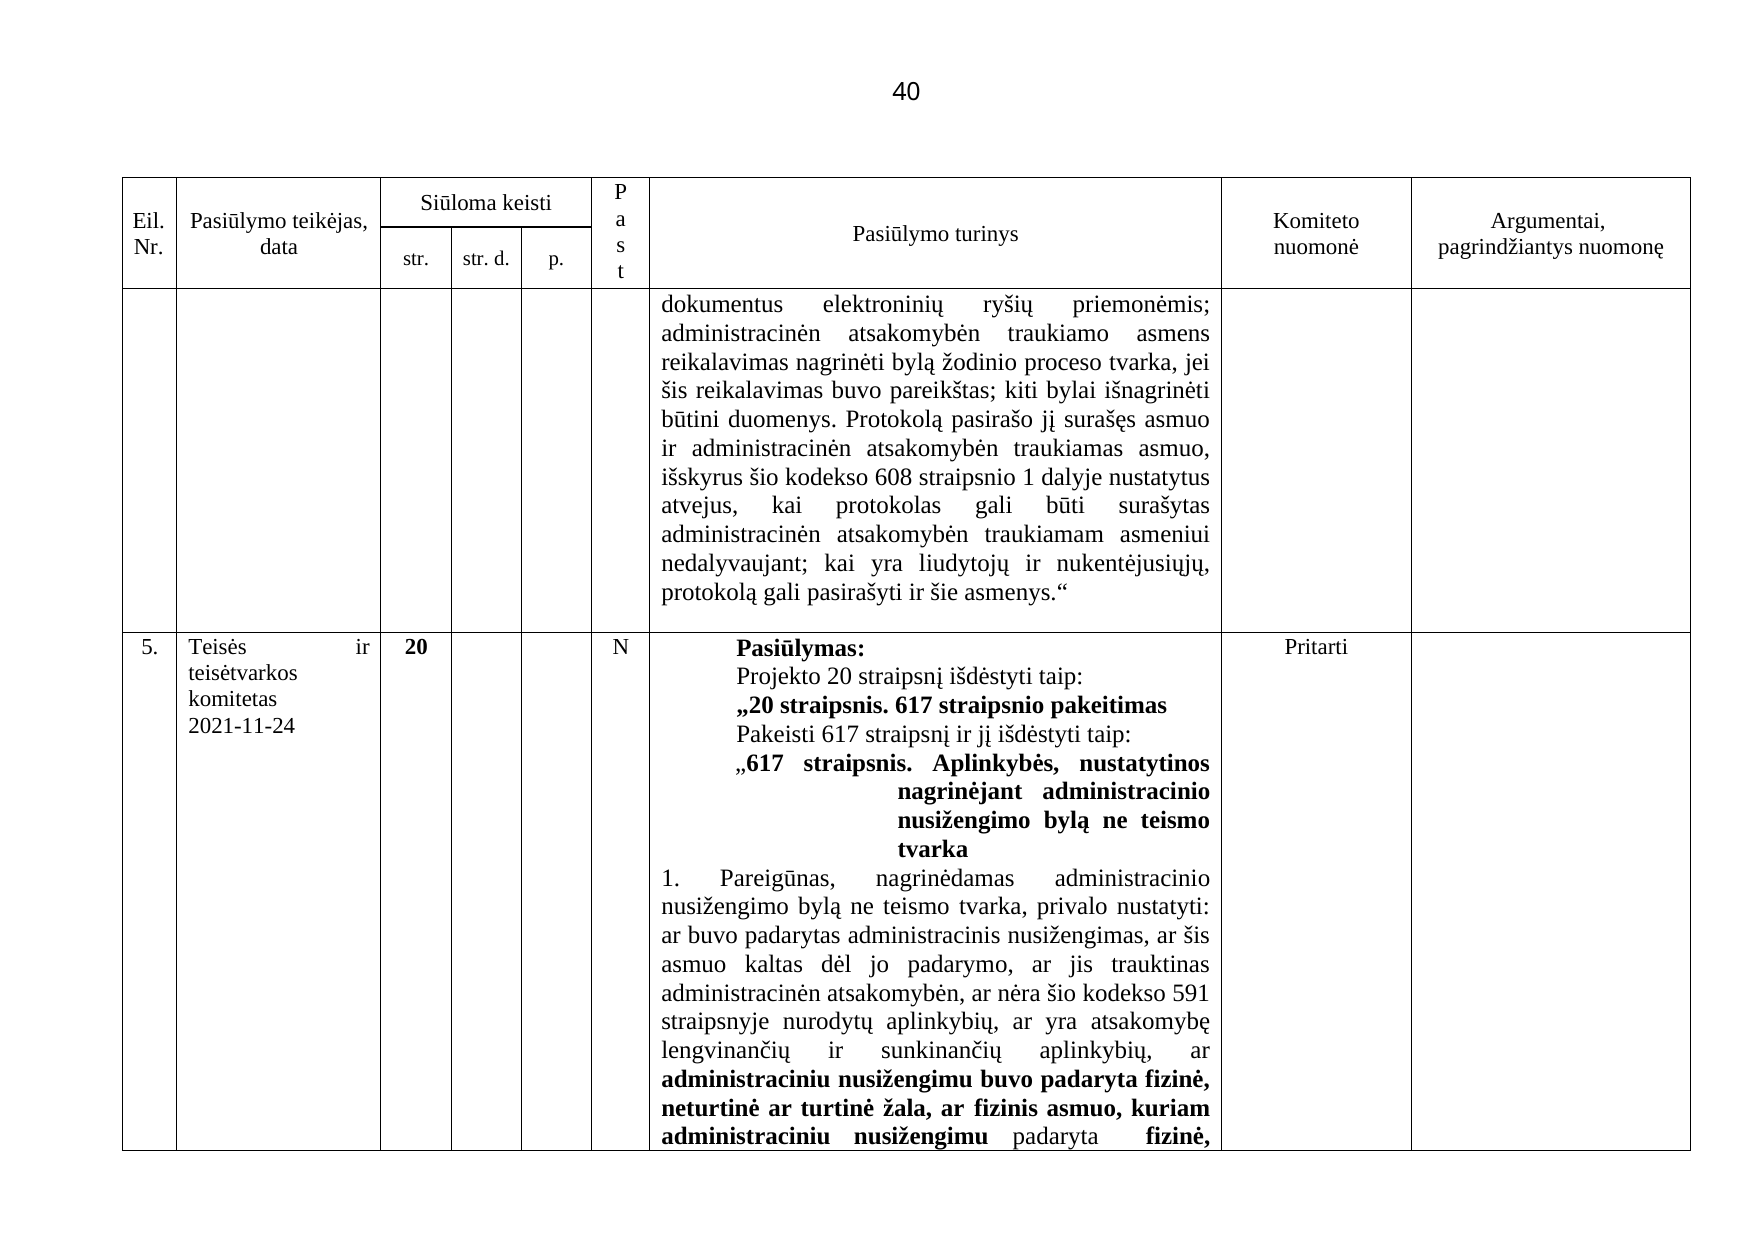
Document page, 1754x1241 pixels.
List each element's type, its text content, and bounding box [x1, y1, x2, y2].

table_cell [1412, 633, 1690, 1150]
table_header Siūloma keisti [381, 178, 591, 226]
table_cell N [592, 289, 649, 632]
table_cell N [592, 633, 649, 1150]
table_cell p. [522, 228, 591, 288]
table_cell dokumentus elektroninių ryšių priemonėmis; administracinėn atsakomybėn traukiamo asmens reikalavimas nagrinėti bylą žodinio proceso tvarka, jei šis reikalavimas buvo pareikštas; kiti bylai išnagrinėti būtini duomenys. Protokolą pasirašo jį surašęs asmuo ir administracinėn atsakomybėn traukiamas asmuo, išskyrus šio kodekso 608 straipsnio 1 dalyje nustatytus atvejus, kai protokolas gali būti surašytas administracinėn atsakomybėn traukiamam asmeniui nedalyvaujant; kai yra liudytojų ir nukentėjusiųjų, protokolą gali pasirašyti ir šie asmenys.“ [650, 289, 1221, 632]
table_cell 20 [381, 633, 451, 1150]
table_header Pasiūlymo turinys [650, 178, 1221, 288]
table_header Pasiūlymo teikėjas, data [177, 178, 380, 288]
table_header Eil. Nr. [123, 178, 176, 288]
table_cell 5. [123, 633, 176, 1150]
table_cell str. d. [452, 228, 521, 288]
table_cell [452, 633, 521, 1150]
table_header Komiteto nuomonė [1222, 178, 1411, 288]
table_cell Pritarti [1222, 633, 1411, 1150]
table_cell [1222, 289, 1411, 632]
table_cell [381, 289, 451, 632]
table_cell Teisės ir teisėtvarkos komitetas 2021-11-24 [177, 633, 380, 1150]
table_header Argumentai, pagrindžiantys nuomonę [1412, 178, 1690, 288]
table_cell [123, 289, 176, 632]
table_cell Pasiūlymas: Projekto 20 straipsnį išdėstyti taip: „20 straipsnis. 617 straipsnio pakeitimas Pakeisti 617 straipsnį ir jį išdėstyti taip: „617 straipsnis. Aplinkybės, nustatytinos nagrinėjant administracinio nusižengimo bylą ne teismo tvarka 1. Pareigūnas, nagrinėdamas administracinio nusižengimo bylą ne teismo tvarka, privalo nustatyti: ar buvo padarytas administracinis nusižengimas, ar šis asmuo kaltas dėl jo padarymo, ar jis trauktinas administracinėn atsakomybėn, ar nėra šio kodekso 591 straipsnyje nurodytų aplinkybių, ar yra atsakomybę lengvinančių ir sunkinančių aplinkybių, ar administraciniu nusižengimu buvo padaryta fizinė, neturtinė ar turtinė žala, ar fizinis asmuo, kuriam administraciniu nusižengimu padaryta fizinė, [650, 633, 1221, 1150]
table_cell str. [381, 228, 451, 288]
table_cell [522, 633, 591, 1150]
table_header Pastabos [592, 178, 649, 288]
table_cell [1412, 289, 1690, 632]
table_cell [452, 289, 521, 632]
table_cell [177, 289, 380, 632]
table_cell [522, 289, 591, 632]
